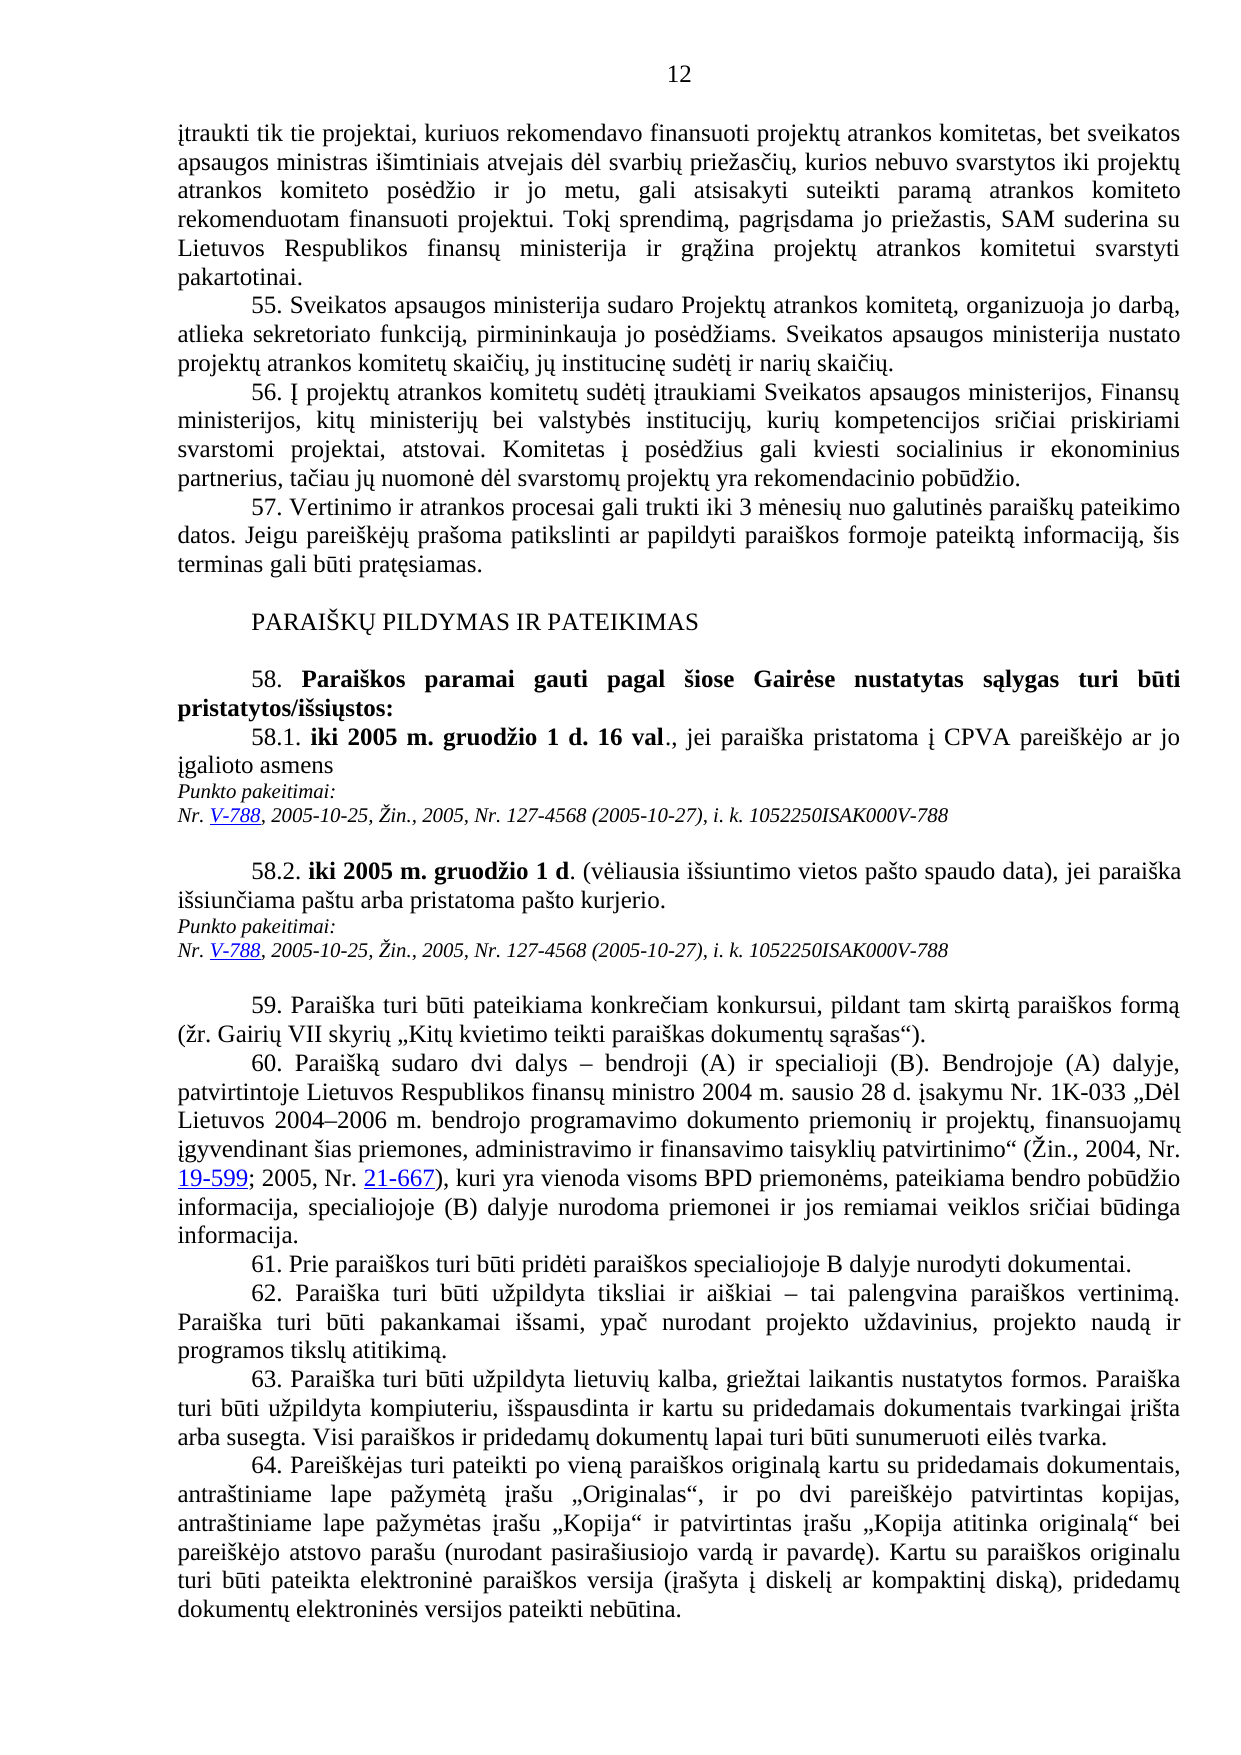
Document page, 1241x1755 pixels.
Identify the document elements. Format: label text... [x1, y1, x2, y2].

text 64. Pareiškėjas turi pateikti po vieną paraiškos originalą kartu su pridedamais dokumentais, antraštiniame lape pažymėtą įrašu „Originalas“, ir po dvi pareiškėjo patvirtintas kopijas, antraštiniame lape pažymėtas įrašu „Kopija“ ir patvirtintas įrašu „Kopija atitinka originalą“ bei pareiškėjo atstovo parašu (nurodant pasirašiusiojo vardą ir pavardę). Kartu su paraiškos originalu turi būti pateikta elektroninė paraiškos versija (įrašyta į diskelį ar kompaktinį diską), pridedamų dokumentų elektroninės versijos pateikti nebūtina. [177, 1451, 1181, 1623]
text 56. Į projektų atrankos komitetų sudėtį įtraukiami Sveikatos apsaugos ministerijos, Finansų ministerijos, kitų ministerijų bei valstybės institucijų, kurių kompetencijos sričiai priskiriami svarstomi projektai, atstovai. Komitetas į posėdžius gali kviesti socialinius ir ekonominius partnerius, tačiau jų nuomonė dėl svarstomų projektų yra rekomendacinio pobūdžio. [177, 377, 1181, 492]
text PARAIŠKŲ PILDYMAS IR PATEIKIMAS [177, 607, 1181, 636]
text 59. Paraiška turi būti pateikiama konkrečiam konkursui, pildant tam skirtą paraiškos formą (žr. Gairių VII skyrių „Kitų kvietimo teikti paraiškas dokumentų sąrašas“). [177, 991, 1181, 1048]
text Punkto pakeitimai: [177, 779, 1181, 803]
text Nr. V-788, 2005-10-25, Žin., 2005, Nr. 127-4568 (2005-10-27), i. k. 1052250ISAK000V-788 [177, 938, 1181, 962]
text Nr. V-788, 2005-10-25, Žin., 2005, Nr. 127-4568 (2005-10-27), i. k. 1052250ISAK000V-788 [177, 803, 1181, 827]
text 61. Prie paraiškos turi būti pridėti paraiškos specialiojoje B dalyje nurodyti dokumentai. [177, 1249, 1181, 1278]
text 55. Sveikatos apsaugos ministerija sudaro Projektų atrankos komitetą, organizuoja jo darbą, atlieka sekretoriato funkciją, pirmininkauja jo posėdžiams. Sveikatos apsaugos ministerija nustato projektų atrankos komitetų skaičių, jų institucinę sudėtį ir narių skaičių. [177, 291, 1181, 377]
text 62. Paraiška turi būti užpildyta tiksliai ir aiškiai – tai palengvina paraiškos vertinimą. Paraiška turi būti pakankamai išsami, ypač nurodant projekto uždavinius, projekto naudą ir programos tikslų atitikimą. [177, 1278, 1181, 1364]
text 57. Vertinimo ir atrankos procesai gali trukti iki 3 mėnesių nuo galutinės paraiškų pateikimo datos. Jeigu pareiškėjų prašoma patikslinti ar papildyti paraiškos formoje pateiktą informaciją, šis terminas gali būti pratęsiamas. [177, 492, 1181, 578]
text 63. Paraiška turi būti užpildyta lietuvių kalba, griežtai laikantis nustatytos formos. Paraiška turi būti užpildyta kompiuteriu, išspausdinta ir kartu su pridedamais dokumentais tvarkingai įrišta arba susegta. Visi paraiškos ir pridedamų dokumentų lapai turi būti sunumeruoti eilės tvarka. [177, 1364, 1181, 1451]
text 58.2. iki 2005 m. gruodžio 1 d. (vėliausia išsiuntimo vietos pašto spaudo data), jei paraiška išsiunčiama paštu arba pristatoma pašto kurjerio. [177, 856, 1181, 914]
text 60. Paraišką sudaro dvi dalys – bendroji (A) ir specialioji (B). Bendrojoje (A) dalyje, patvirtintoje Lietuvos Respublikos finansų ministro 2004 m. sausio 28 d. įsakymu Nr. 1K-033 „Dėl Lietuvos 2004–2006 m. bendrojo programavimo dokumento priemonių ir projektų, finansuojamų įgyvendinant šias priemones, administravimo ir finansavimo taisyklių patvirtinimo“ (Žin., 2004, Nr. 19-599; 2005, Nr. 21-667), kuri yra vienoda visoms BPD priemonėms, pateikiama bendro pobūdžio informacija, specialiojoje (B) dalyje nurodoma priemonei ir jos remiamai veiklos sričiai būdinga informacija. [177, 1048, 1181, 1249]
text 58. Paraiškos paramai gauti pagal šiose Gairėse nustatytas sąlygas turi būti pristatytos/išsiųstos: [177, 664, 1181, 722]
text įtraukti tik tie projektai, kuriuos rekomendavo finansuoti projektų atrankos komitetas, bet sveikatos apsaugos ministras išimtiniais atvejais dėl svarbių priežasčių, kurios nebuvo svarstytos iki projektų atrankos komiteto posėdžio ir jo metu, gali atsisakyti suteikti paramą atrankos komiteto rekomenduotam finansuoti projektui. Tokį sprendimą, pagrįsdama jo priežastis, SAM suderina su Lietuvos Respublikos finansų ministerija ir grąžina projektų atrankos komitetui svarstyti pakartotinai. [177, 118, 1181, 291]
text 58.1. iki 2005 m. gruodžio 1 d. 16 val., jei paraiška pristatoma į CPVA pareiškėjo ar jo įgalioto asmens [177, 722, 1181, 779]
text Punkto pakeitimai: [177, 914, 1181, 938]
